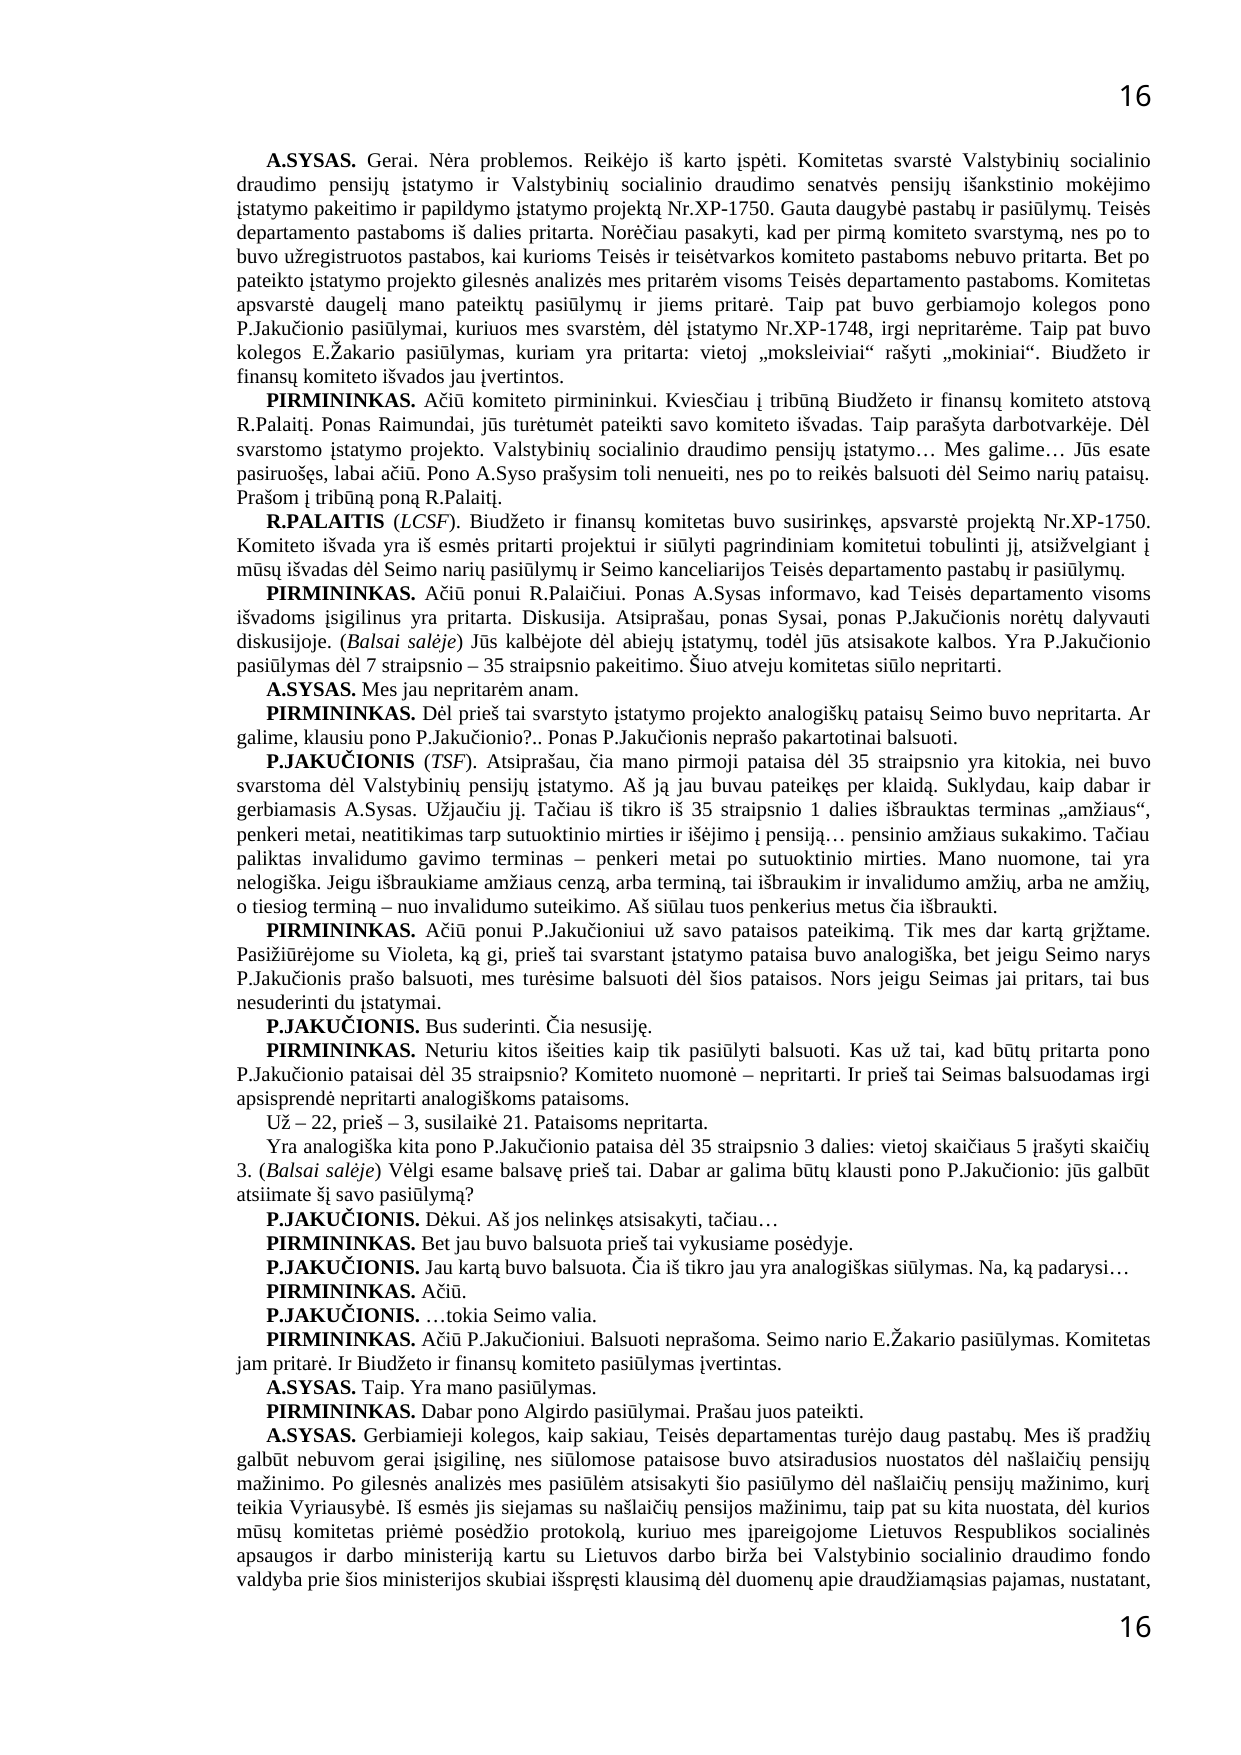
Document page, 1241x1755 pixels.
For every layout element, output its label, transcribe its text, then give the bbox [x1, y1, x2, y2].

text PIRMININKAS. Ačiū komiteto pirmininkui. Kviesčiau į tribūną Biudžeto ir finansų komiteto atstovą R.Palaitį. Ponas Raimundai, jūs turėtumėt pateikti savo komiteto išvadas. Taip parašyta darbotvarkėje. Dėl svarstomo įstatymo projekto. Valstybinių socialinio draudimo pensijų įstatymo… Mes galime… Jūs esate pasiruošęs, labai ačiū. Pono A.Syso prašysim toli nenueiti, nes po to reikės balsuoti dėl Seimo narių pataisų. Prašom į tribūną poną R.Palaitį. [236, 388, 1152, 509]
text Yra analogiška kita pono P.Jakučionio pataisa dėl 35 straipsnio 3 dalies: vietoj skaičiaus 5 įrašyti skaičių 3. (Balsai salėje) Vėlgi esame balsavę prieš tai. Dabar ar galima būtų klausti pono P.Jakučionio: jūs galbūt atsiimate šį savo pasiūlymą? [236, 1134, 1152, 1206]
text PIRMININKAS. Dėl prieš tai svarstyto įstatymo projekto analogiškų pataisų Seimo buvo nepritarta. Ar galime, klausiu pono P.Jakučionio?.. Ponas P.Jakučionis neprašo pakartotinai balsuoti. [236, 701, 1152, 749]
text PIRMININKAS. Ačiū. [236, 1279, 1152, 1303]
text PIRMININKAS. Neturiu kitos išeities kaip tik pasiūlyti balsuoti. Kas už tai, kad būtų pritarta pono P.Jakučionio pataisai dėl 35 straipsnio? Komiteto nuomonė – nepritarti. Ir prieš tai Seimas balsuodamas irgi apsisprendė nepritarti analogiškoms pataisoms. [236, 1038, 1152, 1110]
text P.JAKUČIONIS (TSF). Atsiprašau, čia mano pirmoji pataisa dėl 35 straipsnio yra kitokia, nei buvo svarstoma dėl Valstybinių pensijų įstatymo. Aš ją jau buvau pateikęs per klaidą. Suklydau, kaip dabar ir gerbiamasis A.Sysas. Užjaučiu jį. Tačiau iš tikro iš 35 straipsnio 1 dalies išbrauktas terminas „amžiaus“, penkeri metai, neatitikimas tarp sutuoktinio mirties ir išėjimo į pensiją… pensinio amžiaus sukakimo. Tačiau paliktas invalidumo gavimo terminas – penkeri metai po sutuoktinio mirties. Mano nuomone, tai yra nelogiška. Jeigu išbraukiame amžiaus cenzą, arba terminą, tai išbraukim ir invalidumo amžių, arba ne amžių, o tiesiog terminą – nuo invalidumo suteikimo. Aš siūlau tuos penkerius metus čia išbraukti. [236, 749, 1152, 918]
text PIRMININKAS. Dabar pono Algirdo pasiūlymai. Prašau juos pateikti. [236, 1399, 1152, 1423]
text P.JAKUČIONIS. Bus suderinti. Čia nesusiję. [236, 1014, 1152, 1038]
text A.SYSAS. Gerai. Nėra problemos. Reikėjo iš karto įspėti. Komitetas svarstė Valstybinių socialinio draudimo pensijų įstatymo ir Valstybinių socialinio draudimo senatvės pensijų išankstinio mokėjimo įstatymo pakeitimo ir papildymo įstatymo projektą Nr.XP-1750. Gauta daugybė pastabų ir pasiūlymų. Teisės departamento pastaboms iš dalies pritarta. Norėčiau pasakyti, kad per pirmą komiteto svarstymą, nes po to buvo užregistruotos pastabos, kai kurioms Teisės ir teisėtvarkos komiteto pastaboms nebuvo pritarta. Bet po pateikto įstatymo projekto gilesnės analizės mes pritarėm visoms Teisės departamento pastaboms. Komitetas apsvarstė daugelį mano pateiktų pasiūlymų ir jiems pritarė. Taip pat buvo gerbiamojo kolegos pono P.Jakučionio pasiūlymai, kuriuos mes svarstėm, dėl įstatymo Nr.XP-1748, irgi nepritarėme. Taip pat buvo kolegos E.Žakario pasiūlymas, kuriam yra pritarta: vietoj „moksleiviai“ rašyti „mokiniai“. Biudžeto ir finansų komiteto išvados jau įvertintos. [236, 148, 1152, 388]
text PIRMININKAS. Ačiū ponui R.Palaičiui. Ponas A.Sysas informavo, kad Teisės departamento visoms išvadoms įsigilinus yra pritarta. Diskusija. Atsiprašau, ponas Sysai, ponas P.Jakučionis norėtų dalyvauti diskusijoje. (Balsai salėje) Jūs kalbėjote dėl abiejų įstatymų, todėl jūs atsisakote kalbos. Yra P.Jakučionio pasiūlymas dėl 7 straipsnio – 35 straipsnio pakeitimo. Šiuo atveju komitetas siūlo nepritarti. [236, 581, 1152, 677]
text Už – 22, prieš – 3, susilaikė 21. Pataisoms nepritarta. [236, 1110, 1152, 1134]
text PIRMININKAS. Ačiū ponui P.Jakučioniui už savo pataisos pateikimą. Tik mes dar kartą grįžtame. Pasižiūrėjome su Violeta, ką gi, prieš tai svarstant įstatymo pataisa buvo analogiška, bet jeigu Seimo narys P.Jakučionis prašo balsuoti, mes turėsime balsuoti dėl šios pataisos. Nors jeigu Seimas jai pritars, tai bus nesuderinti du įstatymai. [236, 918, 1152, 1014]
text P.JAKUČIONIS. Dėkui. Aš jos nelinkęs atsisakyti, tačiau… [236, 1206, 1152, 1231]
text A.SYSAS. Gerbiamieji kolegos, kaip sakiau, Teisės departamentas turėjo daug pastabų. Mes iš pradžių galbūt nebuvom gerai įsigilinę, nes siūlomose pataisose buvo atsiradusios nuostatos dėl našlaičių pensijų mažinimo. Po gilesnės analizės mes pasiūlėm atsisakyti šio pasiūlymo dėl našlaičių pensijų mažinimo, kurį teikia Vyriausybė. Iš esmės jis siejamas su našlaičių pensijos mažinimu, taip pat su kita nuostata, dėl kurios mūsų komitetas priėmė posėdžio protokolą, kuriuo mes įpareigojome Lietuvos Respublikos socialinės apsaugos ir darbo ministeriją kartu su Lietuvos darbo birža bei Valstybinio socialinio draudimo fondo valdyba prie šios ministerijos skubiai išspręsti klausimą dėl duomenų apie draudžiamąsias pajamas, nustatant, [236, 1423, 1152, 1591]
text A.SYSAS. Taip. Yra mano pasiūlymas. [236, 1375, 1152, 1399]
text A.SYSAS. Mes jau nepritarėm anam. [236, 677, 1152, 701]
text P.JAKUČIONIS. …tokia Seimo valia. [236, 1303, 1152, 1327]
text R.PALAITIS (LCSF). Biudžeto ir finansų komitetas buvo susirinkęs, apsvarstė projektą Nr.XP-1750. Komiteto išvada yra iš esmės pritarti projektui ir siūlyti pagrindiniam komitetui tobulinti jį, atsižvelgiant į mūsų išvadas dėl Seimo narių pasiūlymų ir Seimo kanceliarijos Teisės departamento pastabų ir pasiūlymų. [236, 509, 1152, 581]
text P.JAKUČIONIS. Jau kartą buvo balsuota. Čia iš tikro jau yra analogiškas siūlymas. Na, ką padarysi… [236, 1254, 1152, 1279]
text PIRMININKAS. Bet jau buvo balsuota prieš tai vykusiame posėdyje. [236, 1231, 1152, 1254]
text PIRMININKAS. Ačiū P.Jakučioniui. Balsuoti neprašoma. Seimo nario E.Žakario pasiūlymas. Komitetas jam pritarė. Ir Biudžeto ir finansų komiteto pasiūlymas įvertintas. [236, 1327, 1152, 1375]
